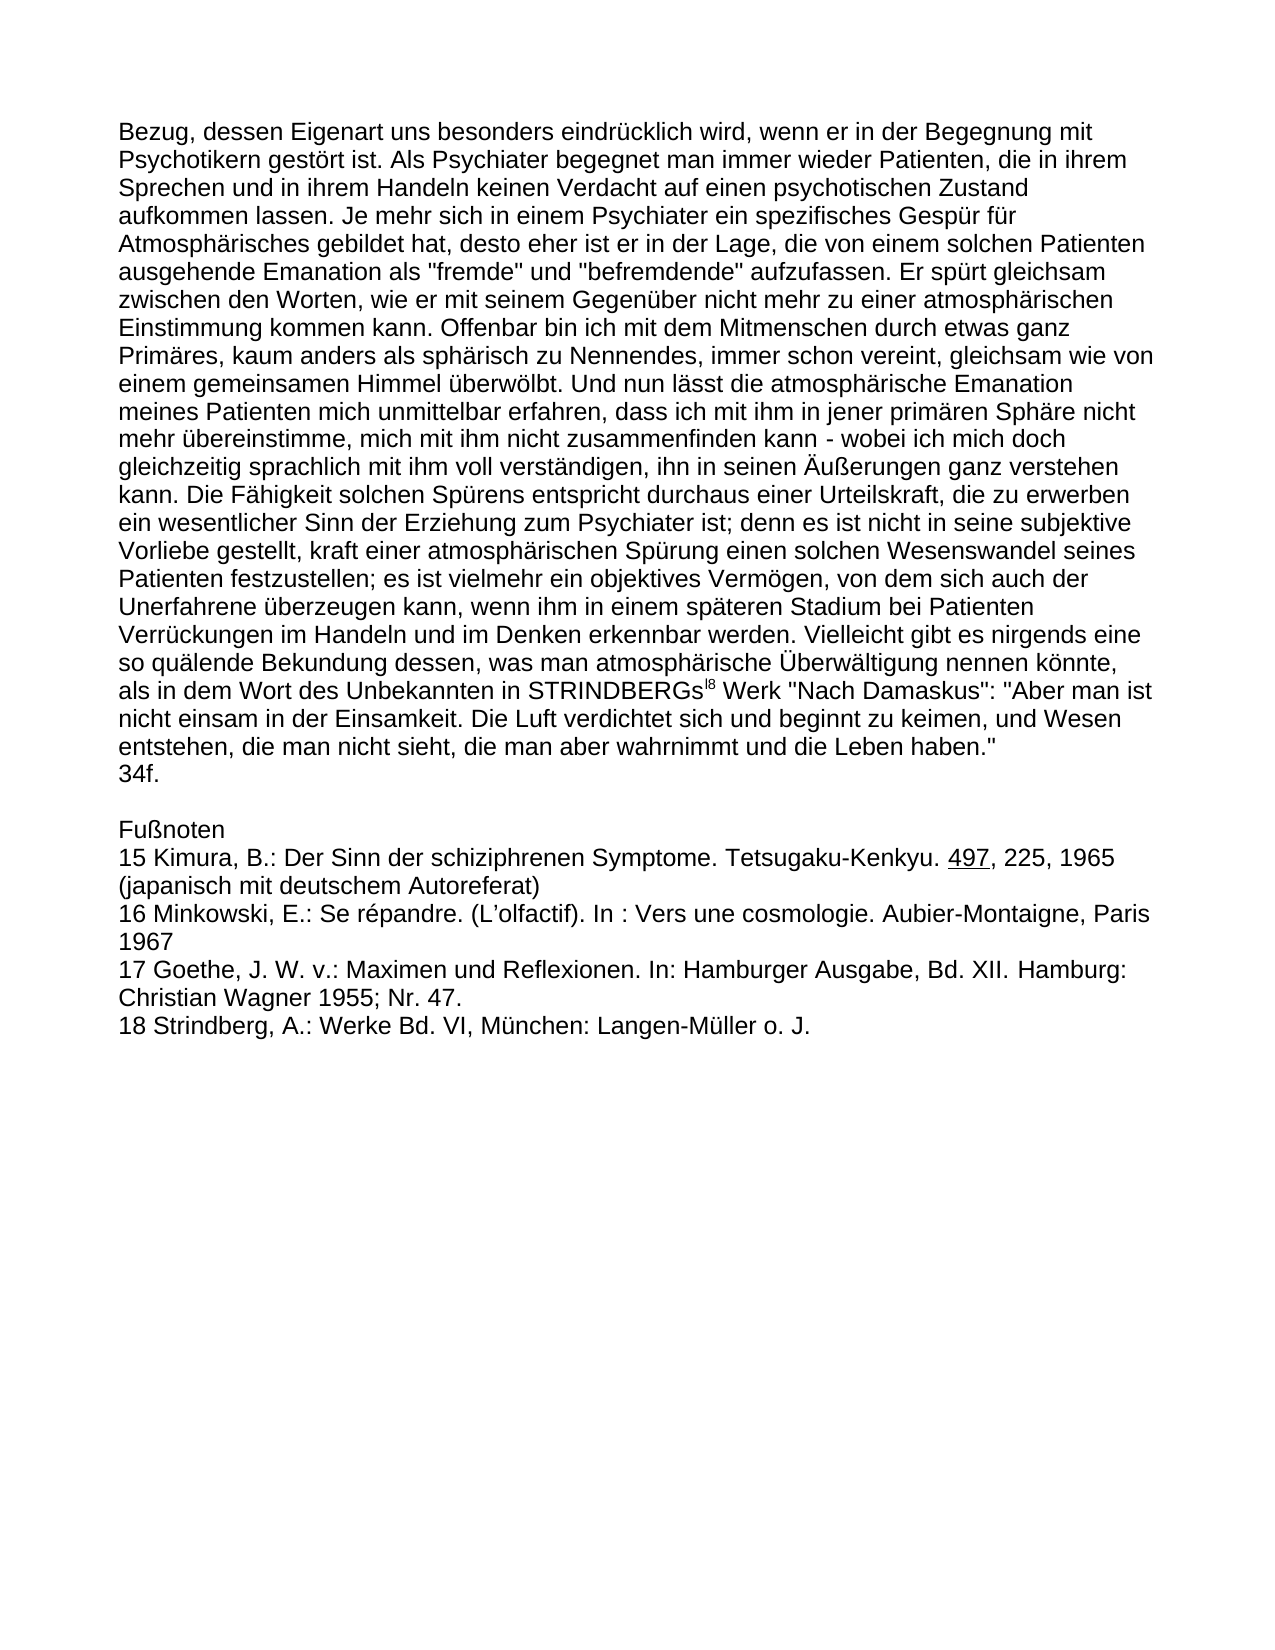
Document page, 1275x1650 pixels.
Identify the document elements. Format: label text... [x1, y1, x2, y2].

text 17 Goethe, J. W. v.: Maximen und Reflexionen. In: Hamburger Ausgabe, Bd. XII. Hamburg: Christian Wagner 1955; Nr. 47. [118, 956, 1157, 1011]
text 15 Kimura, B.: Der Sinn der schiziphrenen Symptome. Tetsugaku-Kenkyu. 497, 225, 1965 (japanisch mit deutschem Autoreferat) [118, 844, 1157, 900]
text 16 Minkowski, E.: Se répandre. (L’olfactif). In : Vers une cosmologie. Aubier-Montaigne, Paris 1967 [118, 900, 1157, 956]
text 34f. [118, 760, 1157, 788]
text Bezug, dessen Eigenart uns besonders eindrücklich wird, wenn er in der Begegnung mit Psychotikern gestört ist. Als Psychiater begegnet man immer wieder Patienten, die in ihrem Sprechen und in ihrem Handeln keinen Verdacht auf einen psychotischen Zustand aufkommen lassen. Je mehr sich in einem Psychiater ein spezifisches Gespür für Atmosphärisches gebildet hat, desto eher ist er in der Lage, die von einem solchen Patienten ausgehende Emanation als "fremde" und "befremdende" aufzufassen. Er spürt gleichsam zwischen den Worten, wie er mit seinem Gegenüber nicht mehr zu einer atmosphärischen Einstimmung kommen kann. Offenbar bin ich mit dem Mitmenschen durch etwas ganz Primäres, kaum anders als sphärisch zu Nennendes, immer schon vereint, gleichsam wie von einem gemeinsamen Himmel überwölbt. Und nun lässt die atmosphärische Emanation meines Patienten mich unmittelbar erfahren, dass ich mit ihm in jener primären Sphäre nicht mehr übereinstimme, mich mit ihm nicht zusammenfinden kann ‑ wobei ich mich doch gleichzeitig sprachlich mit ihm voll verständigen, ihn in seinen Äußerungen ganz verstehen kann. Die Fähigkeit solchen Spürens entspricht durchaus einer Urteilskraft, die zu erwerben ein wesentlicher Sinn der Erziehung zum Psychiater ist; denn es ist nicht in seine subjektive Vorliebe gestellt, kraft einer atmosphärischen Spürung einen solchen Wesenswandel seines Patienten festzustellen; es ist vielmehr ein objektives Vermögen, von dem sich auch der Unerfahrene überzeugen kann, wenn ihm in einem späteren Stadium bei Patienten Verrückungen im Handeln und im Denken erkennbar werden. Vielleicht gibt es nirgends eine so quälende Bekundung dessen, was man atmosphärische Überwältigung nennen könnte, als in dem Wort des Unbekannten in STRINDBERGsl8 Werk "Nach Damaskus": "Aber man ist nicht einsam in der Einsamkeit. Die Luft verdichtet sich und beginnt zu keimen, und Wesen entstehen, die man nicht sieht, die man aber wahrnimmt und die Leben haben." [118, 118, 1157, 760]
text Fußnoten [118, 816, 1157, 844]
text 18 Strindberg, A.: Werke Bd. VI, München: Langen-Müller o. J. [118, 1011, 1157, 1039]
